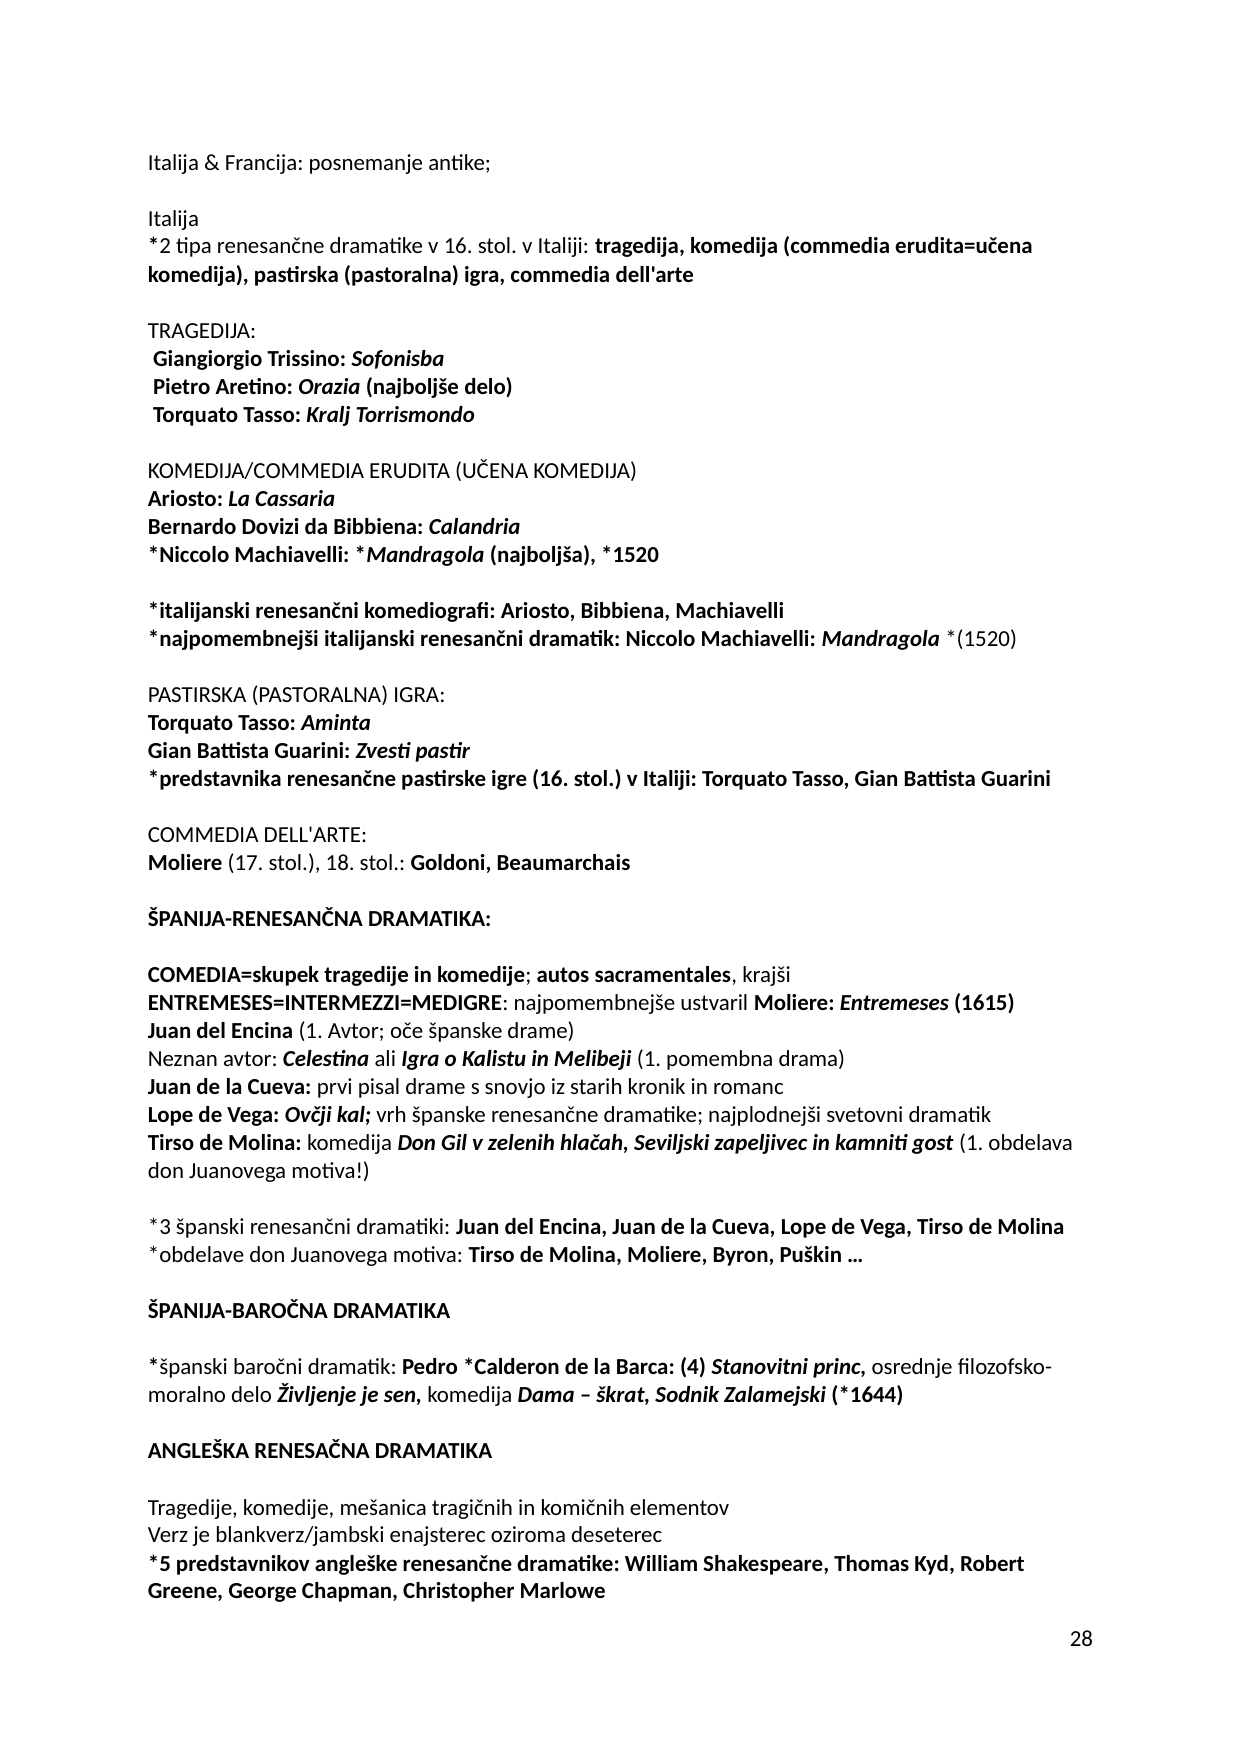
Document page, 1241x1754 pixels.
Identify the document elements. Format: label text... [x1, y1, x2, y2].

text Juan del Encina (1. Avtor; oče španske drame) [148, 1016, 1093, 1044]
text Verz je blankverz/jambski enajsterec oziroma deseterec [148, 1521, 1093, 1549]
text TRAGEDIJA: [148, 316, 1093, 344]
text COMMEDIA DELL'ARTE: [148, 820, 1093, 848]
text *najpomembnejši italijanski renesančni dramatik: Niccolo Machiavelli: Mandragola *(1520) [148, 624, 1093, 652]
text Gian Battista Guarini: Zvesti pastir [148, 736, 1093, 764]
text Ariosto: La Cassaria [148, 484, 1093, 512]
text COMEDIA=skupek tragedije in komedije; autos sacramentales, krajši ENTREMESES=INTERMEZZI=MEDIGRE: najpomembnejše ustvaril Moliere: Entremeses (1615) [148, 960, 1093, 1016]
text Moliere (17. stol.), 18. stol.: Goldoni, Beaumarchais [148, 848, 1093, 876]
text Juan de la Cueva: prvi pisal drame s snovjo iz starih kronik in romanc [148, 1072, 1093, 1100]
text Italija & Francija: posnemanje antike; [148, 148, 1093, 176]
text Torquato Tasso: Kralj Torrismondo [148, 400, 1093, 428]
text *italijanski renesančni komediografi: Ariosto, Bibbiena, Machiavelli [148, 596, 1093, 624]
text Italija [148, 204, 1093, 232]
text Giangiorgio Trissino: Sofonisba [148, 344, 1093, 372]
text Lope de Vega: Ovčji kal; vrh španske renesančne dramatike; najplodnejši svetovni dramatik [148, 1100, 1093, 1128]
text Tirso de Molina: komedija Don Gil v zelenih hlačah, Seviljski zapeljivec in kamniti gost (1. obdelava don Juanovega motiva!) [148, 1128, 1093, 1184]
text Bernardo Dovizi da Bibbiena: Calandria [148, 512, 1093, 540]
text ANGLEŠKA RENESAČNA DRAMATIKA [148, 1437, 1093, 1464]
text Torquato Tasso: Aminta [148, 708, 1093, 736]
text ŠPANIJA-RENESANČNA DRAMATIKA: [148, 904, 1093, 932]
text PASTIRSKA (PASTORALNA) IGRA: [148, 680, 1093, 708]
text *španski baročni dramatik: Pedro *Calderon de la Barca: (4) Stanovitni princ, osrednje filozofsko-moralno delo Življenje je sen, komedija Dama – škrat, Sodnik Zalamejski (*1644) [148, 1352, 1093, 1408]
text *predstavnika renesančne pastirske igre (16. stol.) v Italiji: Torquato Tasso, Gian Battista Guarini [148, 764, 1093, 792]
text ŠPANIJA-BAROČNA DRAMATIKA [148, 1296, 1093, 1324]
text *3 španski renesančni dramatiki: Juan del Encina, Juan de la Cueva, Lope de Vega, Tirso de Molina [148, 1212, 1093, 1240]
text *2 tipa renesančne dramatike v 16. stol. v Italiji: tragedija, komedija (commedia erudita=učena komedija), pastirska (pastoralna) igra, commedia dell'arte [148, 232, 1093, 288]
text Pietro Aretino: Orazia (najboljše delo) [148, 372, 1093, 400]
text KOMEDIJA/COMMEDIA ERUDITA (UČENA KOMEDIJA) [148, 456, 1093, 484]
text *Niccolo Machiavelli: *Mandragola (najboljša), *1520 [148, 540, 1093, 568]
text Tragedije, komedije, mešanica tragičnih in komičnih elementov [148, 1493, 1093, 1521]
text *5 predstavnikov angleške renesančne dramatike: William Shakespeare, Thomas Kyd, Robert Greene, George Chapman, Christopher Marlowe [148, 1549, 1093, 1605]
text *obdelave don Juanovega motiva: Tirso de Molina, Moliere, Byron, Puškin … [148, 1240, 1093, 1268]
text Neznan avtor: Celestina ali Igra o Kalistu in Melibeji (1. pomembna drama) [148, 1044, 1093, 1072]
